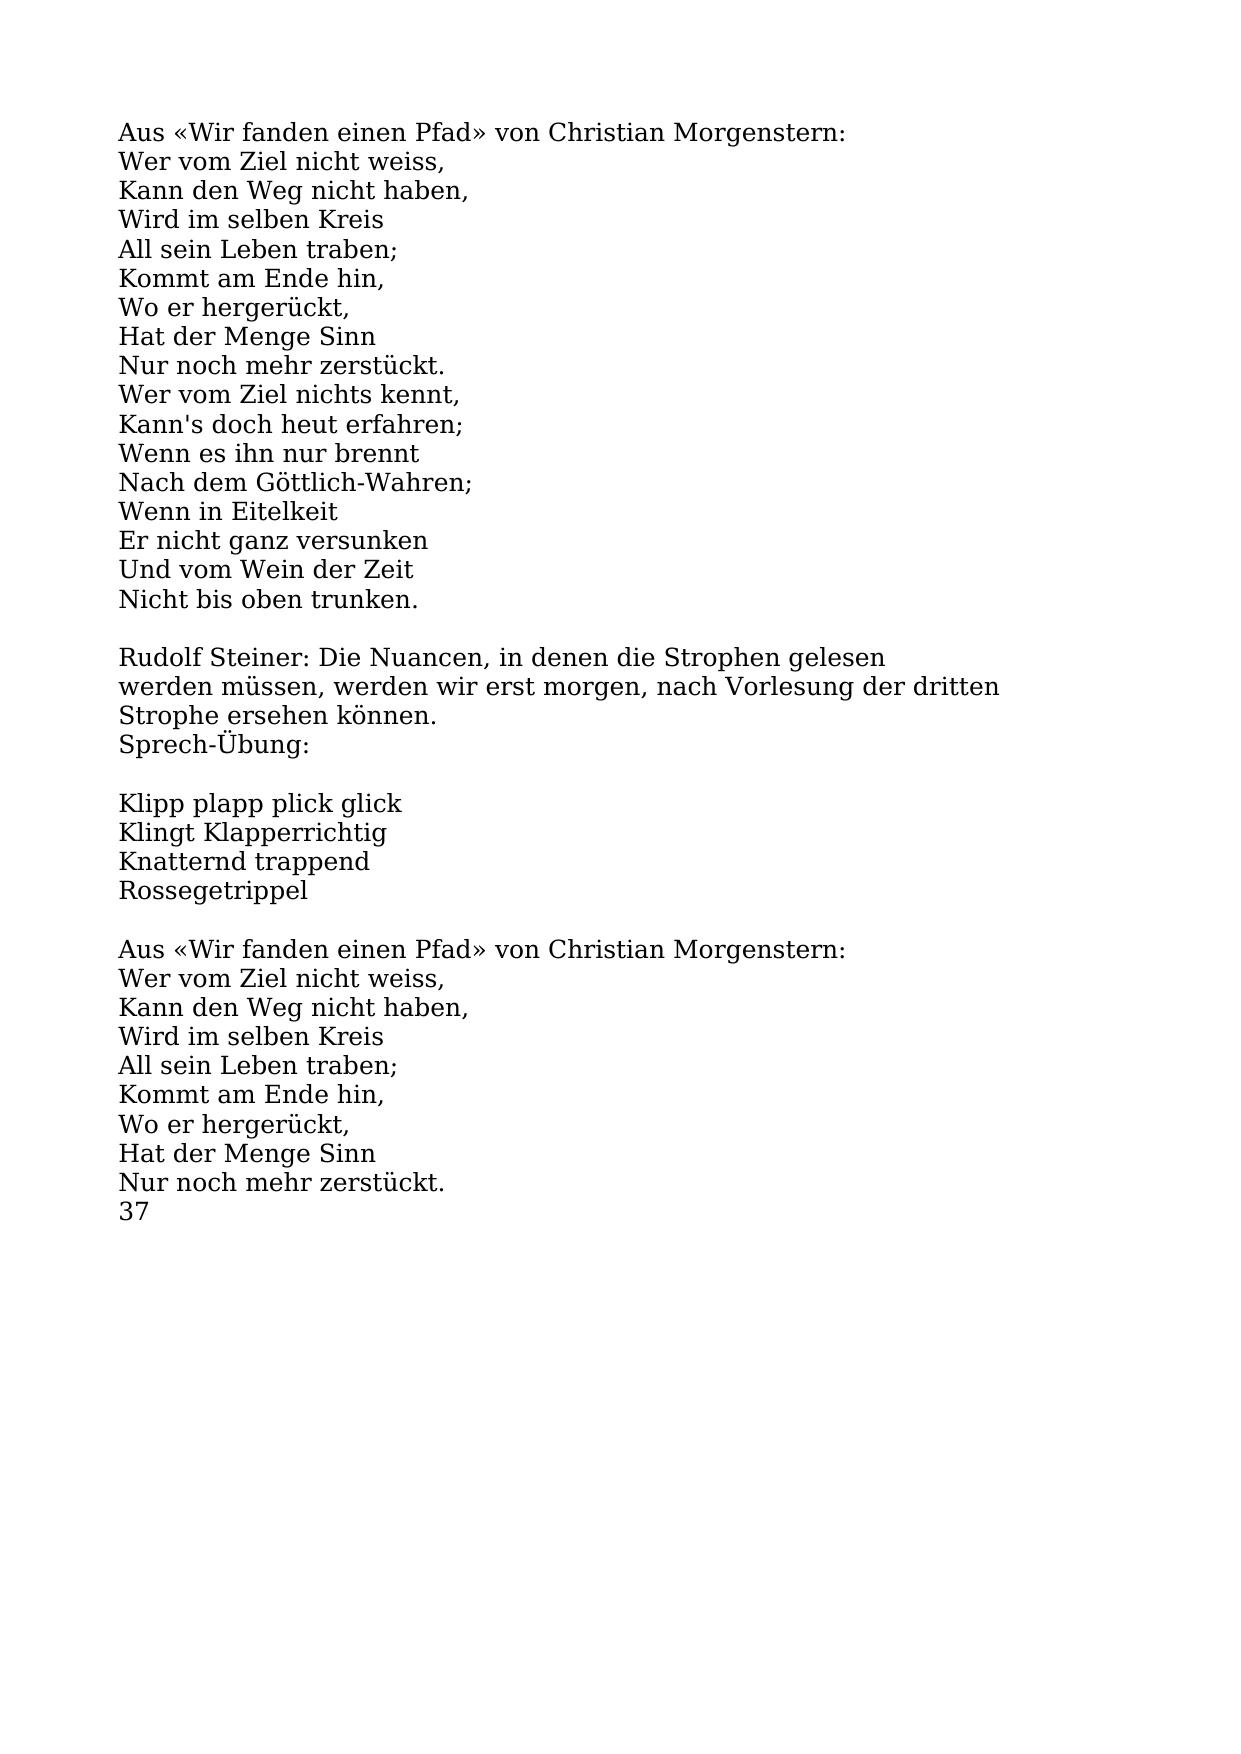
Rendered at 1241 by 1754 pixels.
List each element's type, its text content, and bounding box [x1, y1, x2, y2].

text Wenn in Eitelkeit [118, 497, 1122, 526]
text All sein Leben traben; [118, 1051, 1122, 1081]
text Kommt am Ende hin, [118, 264, 1122, 293]
text Aus «Wir fanden einen Pfad» von Christian Morgenstern: [118, 935, 1122, 964]
text Kommt am Ende hin, [118, 1081, 1122, 1110]
text Klipp plapp plick glick [118, 789, 1122, 818]
text Wo er hergerückt, [118, 1110, 1122, 1139]
text Knatternd trappend [118, 847, 1122, 876]
text Kann den Weg nicht haben, [118, 176, 1122, 206]
text Wer vom Ziel nichts kennt, [118, 381, 1122, 410]
text Rossegetrippel [118, 876, 1122, 906]
text All sein Leben traben; [118, 235, 1122, 264]
text Wenn es ihn nur brennt [118, 439, 1122, 468]
text Klingt Klapperrichtig [118, 818, 1122, 847]
text werden müssen, werden wir erst morgen, nach Vorlesung der dritten [118, 672, 1122, 701]
text Wird im selben Kreis [118, 1022, 1122, 1051]
text Wer vom Ziel nicht weiss, [118, 147, 1122, 176]
text Nur noch mehr zerstückt. [118, 1168, 1122, 1197]
text Kann's doch heut erfahren; [118, 410, 1122, 439]
text Kann den Weg nicht haben, [118, 993, 1122, 1022]
text Nur noch mehr zerstückt. [118, 351, 1122, 381]
text Nicht bis oben trunken. [118, 585, 1122, 614]
text Wird im selben Kreis [118, 206, 1122, 235]
text Nach dem Göttlich-Wahren; [118, 468, 1122, 497]
text Strophe ersehen können. [118, 701, 1122, 731]
text Aus «Wir fanden einen Pfad» von Christian Morgenstern: [118, 118, 1122, 147]
text Wo er hergerückt, [118, 293, 1122, 322]
text 37 [118, 1197, 1122, 1226]
text Rudolf Steiner: Die Nuancen, in denen die Strophen gelesen [118, 643, 1122, 672]
text Und vom Wein der Zeit [118, 556, 1122, 585]
text Wer vom Ziel nicht weiss, [118, 964, 1122, 993]
text Hat der Menge Sinn [118, 1139, 1122, 1168]
text Hat der Menge Sinn [118, 322, 1122, 351]
text Sprech-Übung: [118, 731, 1122, 760]
text Er nicht ganz versunken [118, 526, 1122, 556]
